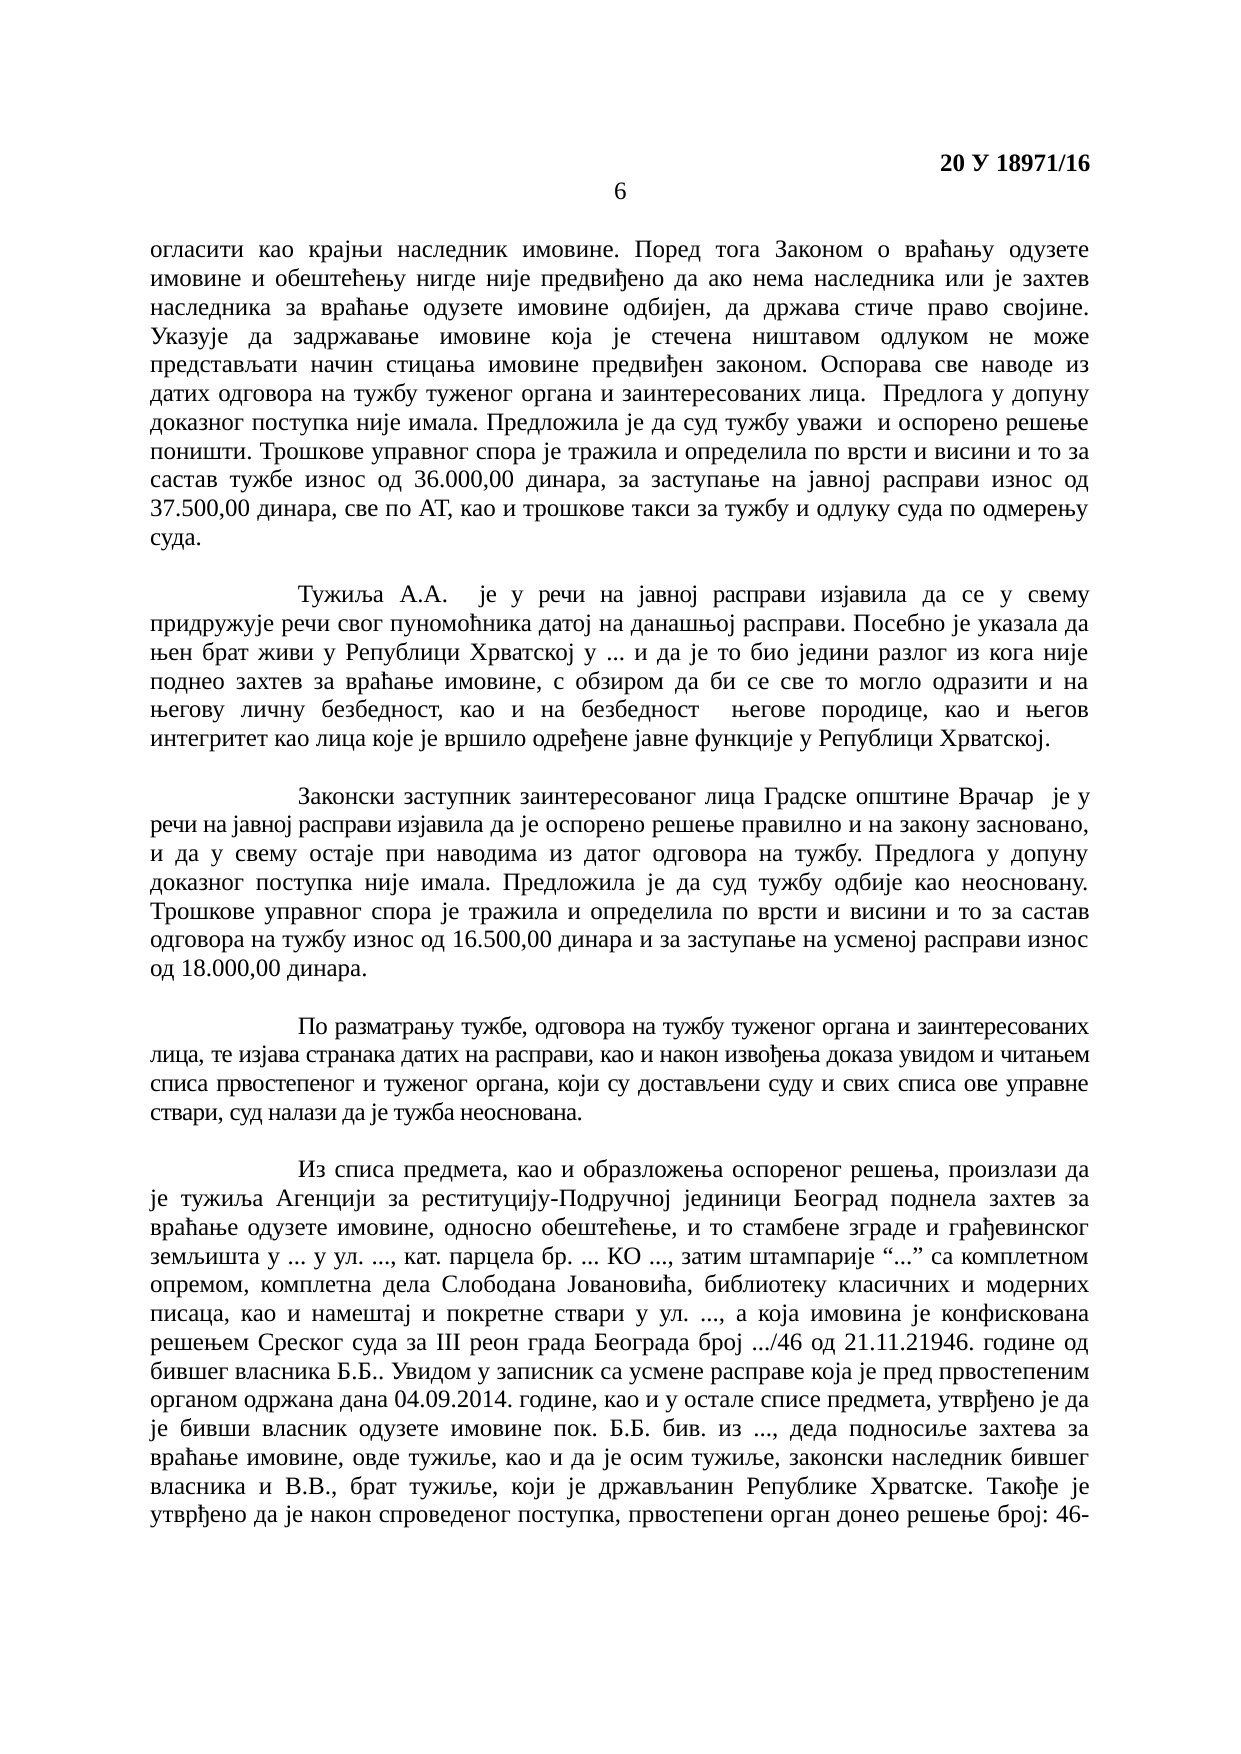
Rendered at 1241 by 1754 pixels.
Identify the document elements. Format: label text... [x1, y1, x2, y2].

text Законски заступник заинтересованог лица Градске општине Врачар је у речи на јавној расправи изјавила да је оспорено решење правилно и на закону засновано, и да у свему остаје при наводима из датог одговора на тужбу. Предлога у допуну доказног поступка није имала. Предложила је да суд тужбу одбије као неосновану. Трошкове управног спора је тражила и определила по врсти и висини и то за састав одговора на тужбу износ од 16.500,00 динара и за заступање на усменој расправи износ од 18.000,00 динара. [150, 781, 1090, 982]
text огласити као крајњи наследник имовине. Поред тога Законом о враћању одузете имовине и обештећењу нигде није предвиђено да ако нема наследника или је захтев наследника за враћање одузете имовине одбијен, да држава стиче право својине. Указује да задржавање имовине која је стечена ништавом одлуком не може представљати начин стицања имовине предвиђен законом. Оспорава све наводе из датих одговора на тужбу туженог органа и заинтересованих лица. Предлога у допуну доказног поступка није имала. Предложила је да суд тужбу уважи и оспорено решење поништи. Трошкове управног спора је тражила и определила по врсти и висини и то за састав тужбе износ од 36.000,00 динара, за заступање на јавној расправи износ од 37.500,00 динара, све по АТ, као и трошкове такси за тужбу и одлуку суда по одмерењу суда. [150, 234, 1090, 551]
text Из списа предмета, као и образложења оспореног решења, произлази да је тужиља Агенцији за реституцију-Подручној јединици Београд поднела захтев за враћање одузете имовине, односно обештећење, и то стамбене зграде и грађевинског земљишта у ... у ул. ..., кат. парцела бр. ... КО ..., затим штампарије “...” са комплетном опремом, комплетна дела Слободана Јовановића, библиотеку класичних и модерних писаца, као и намештај и покретне ствари у ул. ..., а која имовина је конфискована решењем Среског суда за III реон града Београда број .../46 од 21.11.21946. године од бившег власника Б.Б.. Увидом у записник са усмене расправе која је пред првостепеним органом одржана дана 04.09.2014. године, као и у остале списе предмета, утврђено је да је бивши власник одузете имовине пок. Б.Б. бив. из ..., деда подносиље захтева за враћање имовине, овде тужиље, као и да је осим тужиље, законски наследник бившег власника и В.В., брат тужиље, који је држављанин Републике Хрватске. Такође је утврђено да је након спроведеног поступка, првостепени орган донео решење број: 46- [150, 1154, 1090, 1528]
text По разматрању тужбе, одговора на тужбу туженог органа и заинтересованих лица, те изјава странака датих на расправи, као и након извођења доказа увидом и читањем списа првостепеног и туженог органа, који су достављени суду и свих списа ове управне ствари, суд налази да је тужба неоснована. [150, 1011, 1090, 1126]
text Тужиља А.А. је у речи на јавној расправи изјавила да се у свему придружује речи свог пуномоћника датој на данашњој расправи. Посебно је указала да њен брат живи у Републици Хрватској у ... и да је то био једини разлог из кога није поднео захтев за враћање имовине, с обзиром да би се све то могло одразити и на његову личну безбедност, као и на безбедност његове породице, као и његов интегритет као лица које је вршило одређене јавне функције у Републици Хрватској. [150, 579, 1090, 752]
